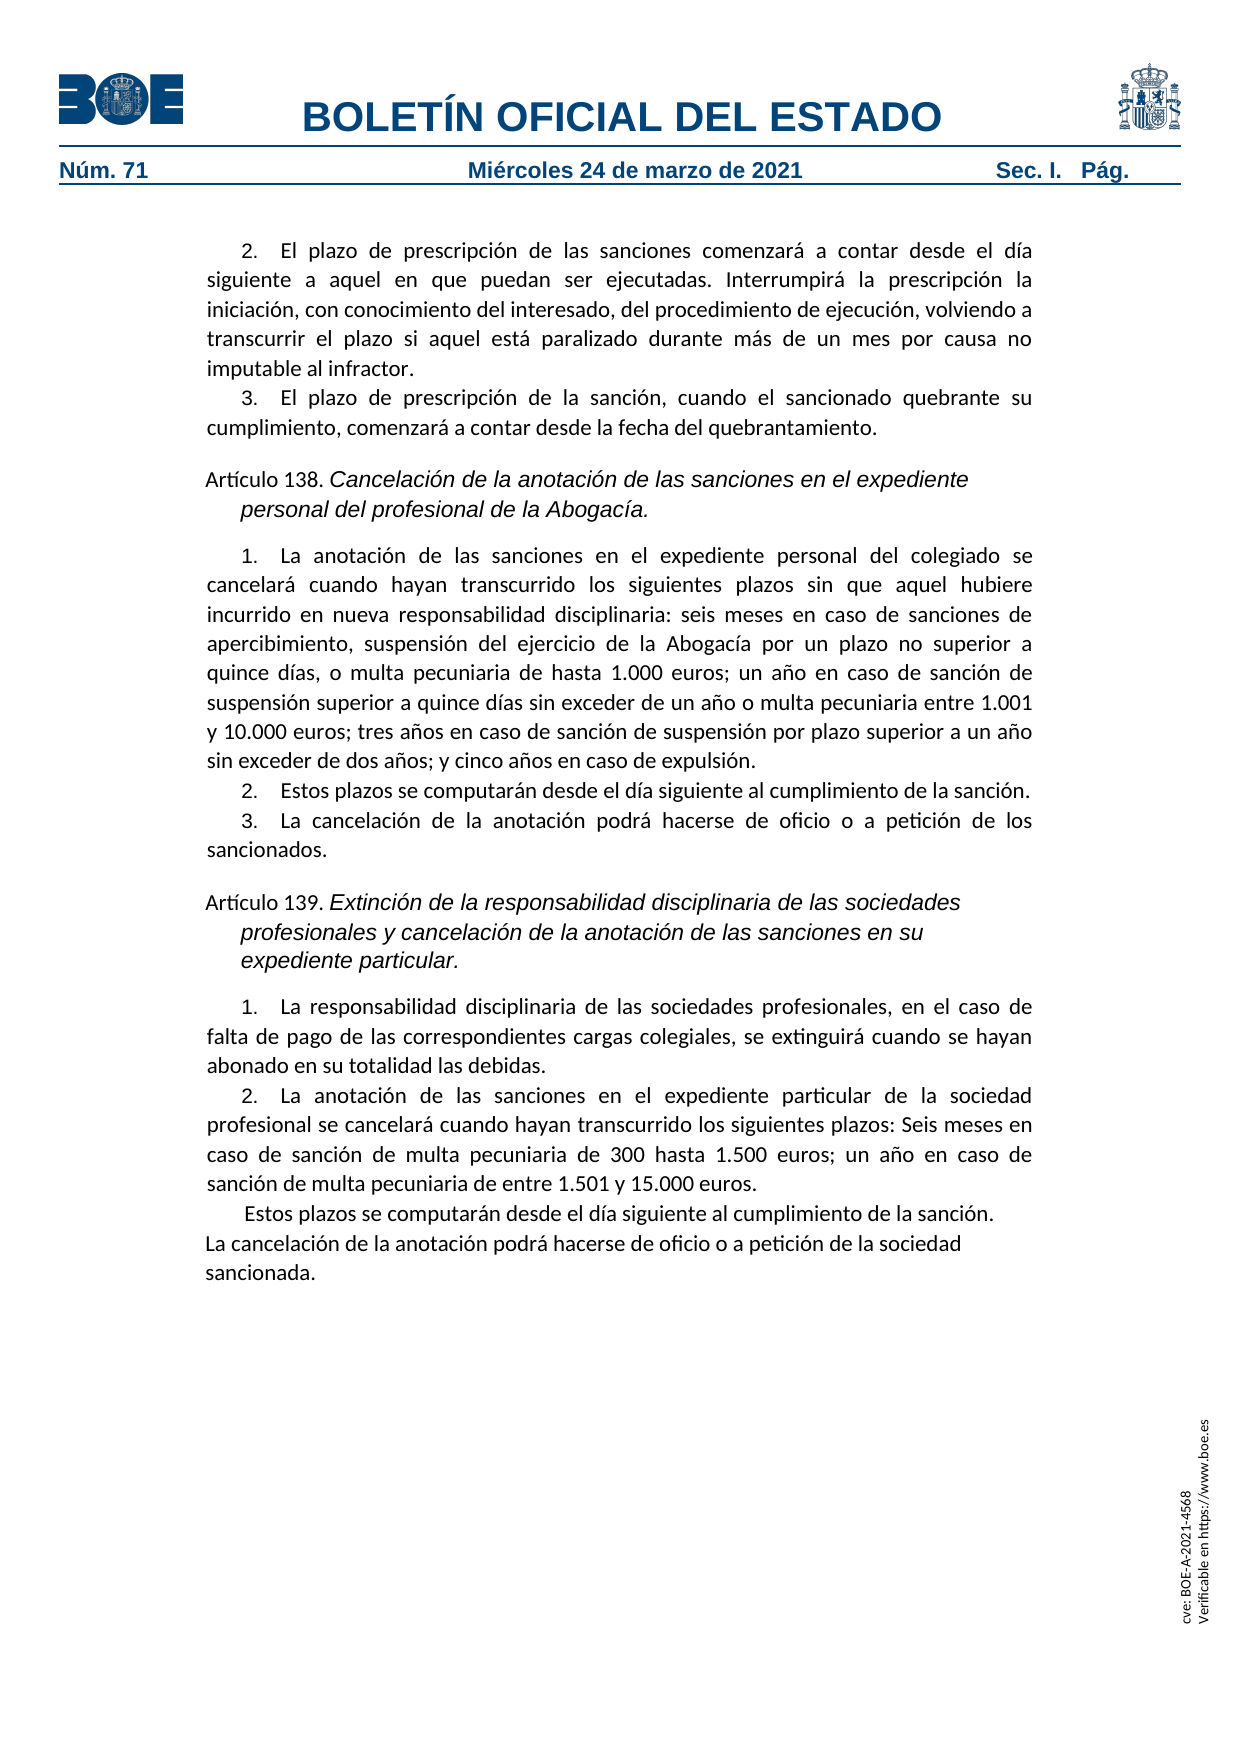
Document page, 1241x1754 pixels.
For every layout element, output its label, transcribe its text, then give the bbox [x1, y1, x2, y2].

list Estos plazos se computarán desde el día siguiente al cumplimiento de la sanción. [207, 776, 1034, 804]
list El plazo de prescripción de la sanción, cuando el sancionado quebrante su cumplimiento, comenzará a contar desde la fecha del quebrantamiento. [207, 383, 1034, 441]
list La cancelación de la anotación podrá hacerse de oficio o a petición de los sancionados. [207, 806, 1034, 864]
text La cancelación de la anotación podrá hacerse de oficio o a petición de la sociedad sancionada. [205, 1229, 1034, 1287]
list La anotación de las sanciones en el expediente personal del colegiado se cancelará cuando hayan transcurrido los siguientes plazos sin que aquel hubiere incurrido en nueva responsabilidad disciplinaria: seis meses en caso de sanciones de apercibimiento, suspensión del ejercicio de la Abogacía por un plazo no superior a quince días, o multa pecuniaria de hasta 1.000 euros; un año en caso de sanción de suspensión superior a quince días sin exceder de un año o multa pecuniaria entre 1.001 y 10.000 euros; tres años en caso de sanción de suspensión por plazo superior a un año sin exceder de dos años; y cinco años en caso de expulsión. [207, 541, 1034, 775]
text Estos plazos se computarán desde el día siguiente al cumplimiento de la sanción. [221, 1199, 1018, 1227]
text Artículo 138. Cancelación de la anotación de las sanciones en el expediente personal del profesional de la Abogacía. [205, 466, 1034, 522]
list La responsabilidad disciplinaria de las sociedades profesionales, en el caso de falta de pago de las correspondientes cargas colegiales, se extinguirá cuando se hayan abonado en su totalidad las debidas. [207, 992, 1034, 1079]
list El plazo de prescripción de las sanciones comenzará a contar desde el día siguiente a aquel en que puedan ser ejecutadas. Interrumpirá la prescripción la iniciación, con conocimiento del interesado, del procedimiento de ejecución, volviendo a transcurrir el plazo si aquel está paralizado durante más de un mes por causa no imputable al infractor. [207, 236, 1034, 382]
text Artículo 139. Extinción de la responsabilidad disciplinaria de las sociedades profesionales y cancelación de la anotación de las sanciones en su expediente particular. [205, 888, 1034, 974]
list La anotación de las sanciones en el expediente particular de la sociedad profesional se cancelará cuando hayan transcurrido los siguientes plazos: Seis meses en caso de sanción de multa pecuniaria de 300 hasta 1.500 euros; un año en caso de sanción de multa pecuniaria de entre 1.501 y 15.000 euros. [207, 1081, 1034, 1197]
